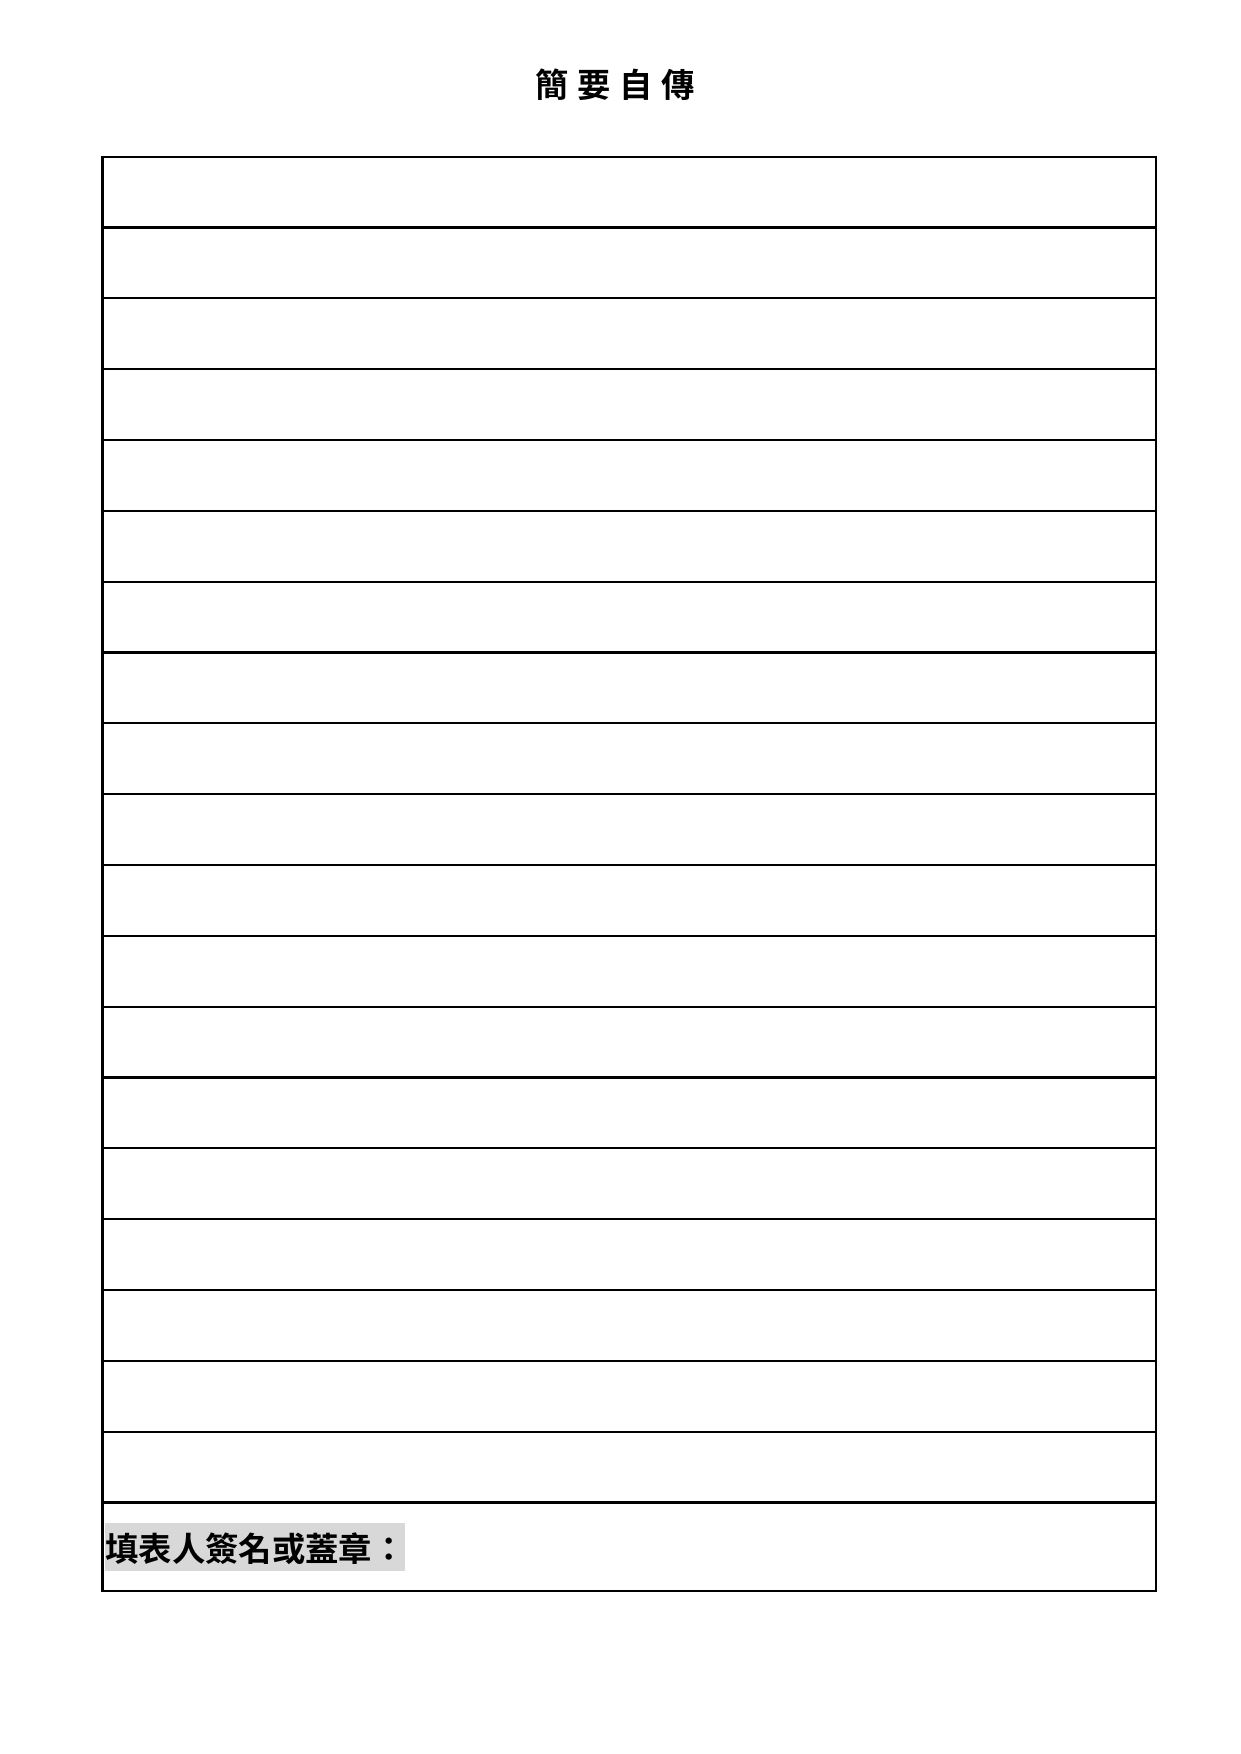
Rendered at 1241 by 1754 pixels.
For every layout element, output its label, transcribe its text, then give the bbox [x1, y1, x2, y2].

table_cell [104, 229, 1155, 297]
table_cell [104, 1079, 1155, 1147]
table_cell 填表人簽名或蓋章： [104, 1504, 1155, 1590]
table_cell [104, 370, 1155, 439]
table_cell [104, 1362, 1155, 1431]
text 簡 要 自 傳 [106, 59, 1125, 107]
table_cell [104, 1291, 1155, 1360]
table_cell [104, 512, 1155, 581]
table_cell [104, 1433, 1155, 1501]
table_cell [104, 299, 1155, 368]
table_cell [104, 583, 1155, 651]
table_cell [104, 654, 1155, 722]
table_header [104, 158, 1155, 226]
table_cell [104, 866, 1155, 935]
table_cell [104, 441, 1155, 510]
table_cell [104, 795, 1155, 864]
table_cell [104, 1220, 1155, 1289]
table_cell [104, 937, 1155, 1006]
table_cell [104, 1149, 1155, 1218]
table_cell [104, 724, 1155, 793]
table_cell [104, 1008, 1155, 1076]
